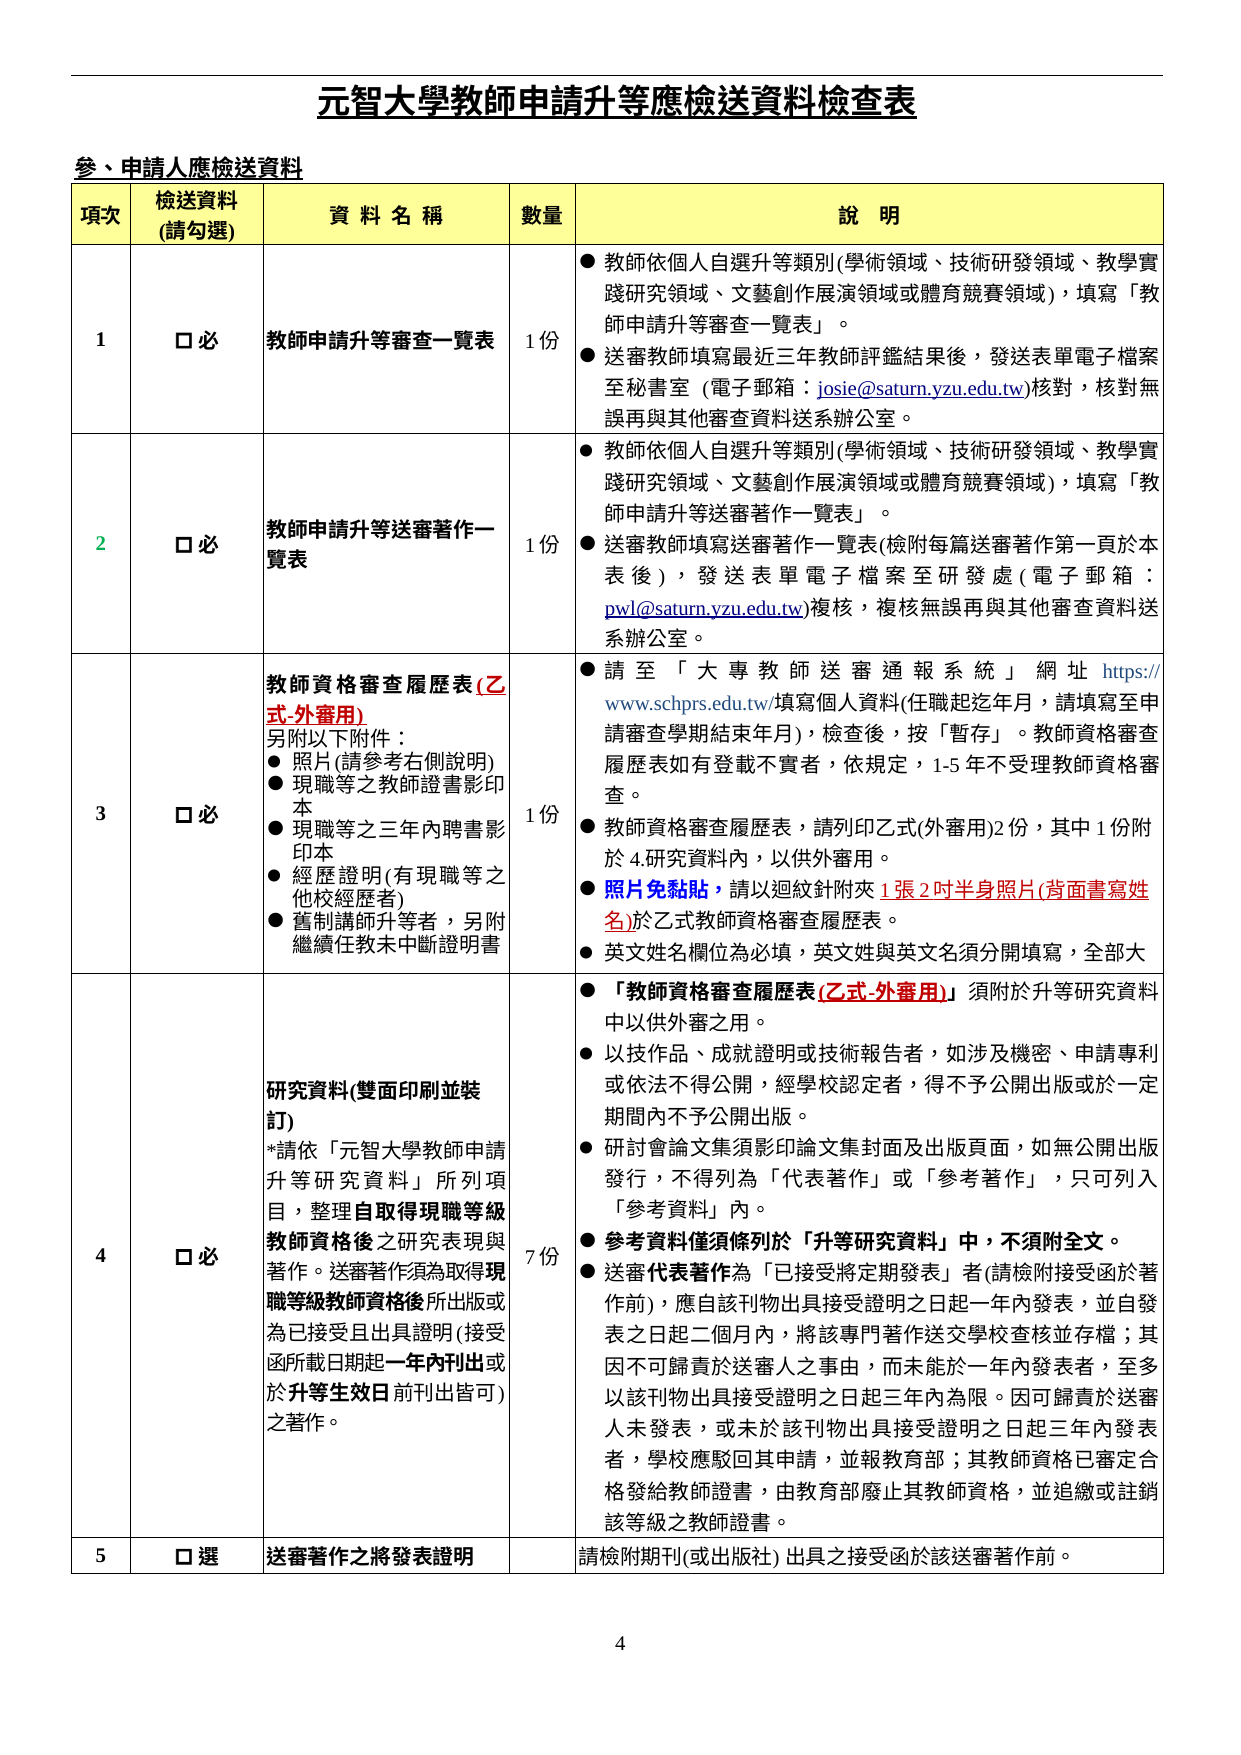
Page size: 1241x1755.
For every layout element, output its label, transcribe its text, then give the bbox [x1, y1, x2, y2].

table_cell 1份 [510, 434, 575, 653]
table_cell 1 [72, 245, 130, 433]
table_cell 資料名稱 [264, 184, 509, 244]
table_cell  必 [131, 654, 263, 973]
table_cell 請至「大專教師送審通報系統」網址https://www.schprs.edu.tw/填寫個人資料(任職起迄年月，請填寫至申請審查學期結束年月)，檢查後，按「暫存」。教師資格審查履歷表如有登載不實者，依規定，1-5年不受理教師資格審查。 教師資格審查履歷表，請列印乙式(外審用)2份，其中1份附於4.研究資料內，以供外審用。 照片免黏貼，請以迴紋針附夾1張2吋半身照片(背面書寫姓名)於乙式教師資格審查履歷表。 英文姓名欄位為必填，英文姓與英文名須分開填寫，全部大寫。英文姓名拼音請參護照。 [576, 654, 1163, 973]
table_cell 說明 [576, 184, 1163, 244]
table_cell 教師依個人自選升等類別(學術領域、技術研發領域、教學實踐研究領域、文藝創作展演領域或體育競賽領域)，填寫「教師申請升等審查一覽表」。 送審教師填寫最近三年教師評鑑結果後，發送表單電子檔案至秘書室 (電子郵箱：josie@saturn.yzu.edu.tw)核對，核對無誤再與其他審查資料送系辦公室。 [576, 245, 1163, 433]
table_cell 1份 [510, 245, 575, 433]
table_cell  必 [131, 974, 263, 1537]
table_cell 送審著作之將發表證明 [264, 1538, 509, 1573]
table_cell 數量 [510, 184, 575, 244]
table_cell 檢送資料 (請勾選) [131, 184, 263, 244]
table_cell [510, 1538, 575, 1573]
table_cell 元智大學教師申請升等應檢送資料檢查表 參、申請人應檢送資料 [71, 76, 1163, 183]
table_cell 5 [72, 1538, 130, 1573]
table_cell 3 [72, 654, 130, 973]
table_cell 2 [72, 434, 130, 653]
table_cell 教師申請升等送審著作一 覽表 [264, 434, 509, 653]
table_cell 請檢附期刊(或出版社) 出具之接受函於該送審著作前。 [576, 1538, 1163, 1573]
table_cell  必 [131, 434, 263, 653]
table_cell 7份 [510, 974, 575, 1537]
table_cell 教師資格審查履歷表(乙式-外審用) 另附以下附件： 照片(請參考右側說明) 現職等之教師證書影印本 現職等之三年內聘書影印本 經歷證明(有現職等之他校經歷者) 舊制講師升等者，另附繼續任教未中斷證明書 [264, 654, 509, 973]
table_cell 4 [72, 974, 130, 1537]
table_cell 教師申請升等審查一覽表 [264, 245, 509, 433]
table_cell 研究資料(雙面印刷並裝訂) *請依「元智大學教師申請升等研究資料」所列項目，整理自取得現職等級教師資格後之研究表現與著作。送審著作須為取得現職等級教師資格後所出版或為已接受且出具證明(接受函所載日期起一年內刊出或於升等生效日前刊出皆可)之著作。 [264, 974, 509, 1537]
table_cell 項次 [72, 184, 130, 244]
table_cell  選 [131, 1538, 263, 1573]
table_cell  必 [131, 245, 263, 433]
table_cell 教師依個人自選升等類別(學術領域、技術研發領域、教學實踐研究領域、文藝創作展演領域或體育競賽領域)，填寫「教師申請升等送審著作一覽表」。 送審教師填寫送審著作一覽表(檢附每篇送審著作第一頁於本表後)，發送表單電子檔案至研發處(電子郵箱：pwl@saturn.yzu.edu.tw)複核，複核無誤再與其他審查資料送系辦公室。 [576, 434, 1163, 653]
table_cell 「教師資格審查履歷表(乙式-外審用)」須附於升等研究資料中以供外審之用。 以技作品、成就證明或技術報告者，如涉及機密、申請專利或依法不得公開，經學校認定者，得不予公開出版或於一定期間內不予公開出版。 研討會論文集須影印論文集封面及出版頁面，如無公開出版發行，不得列為「代表著作」或「參考著作」，只可列入「參考資料」內。 參考資料僅須條列於「升等研究資料」中，不須附全文。 送審代表著作為「已接受將定期發表」者(請檢附接受函於著作前)，應自該刊物出具接受證明之日起一年內發表，並自發表之日起二個月內，將該專門著作送交學校查核並存檔；其因不可歸責於送審人之事由，而未能於一年內發表者，至多以該刊物出具接受證明之日起三年內為限。因可歸責於送審人未發表，或未於該刊物出具接受證明之日起三年內發表者，學校應駁回其申請，並報教育部；其教師資格已審定合格發給教師證書，由教育部廢止其教師資格，並追繳或註銷該等級之教師證書。 [576, 974, 1163, 1537]
table_cell 1份 [510, 654, 575, 973]
